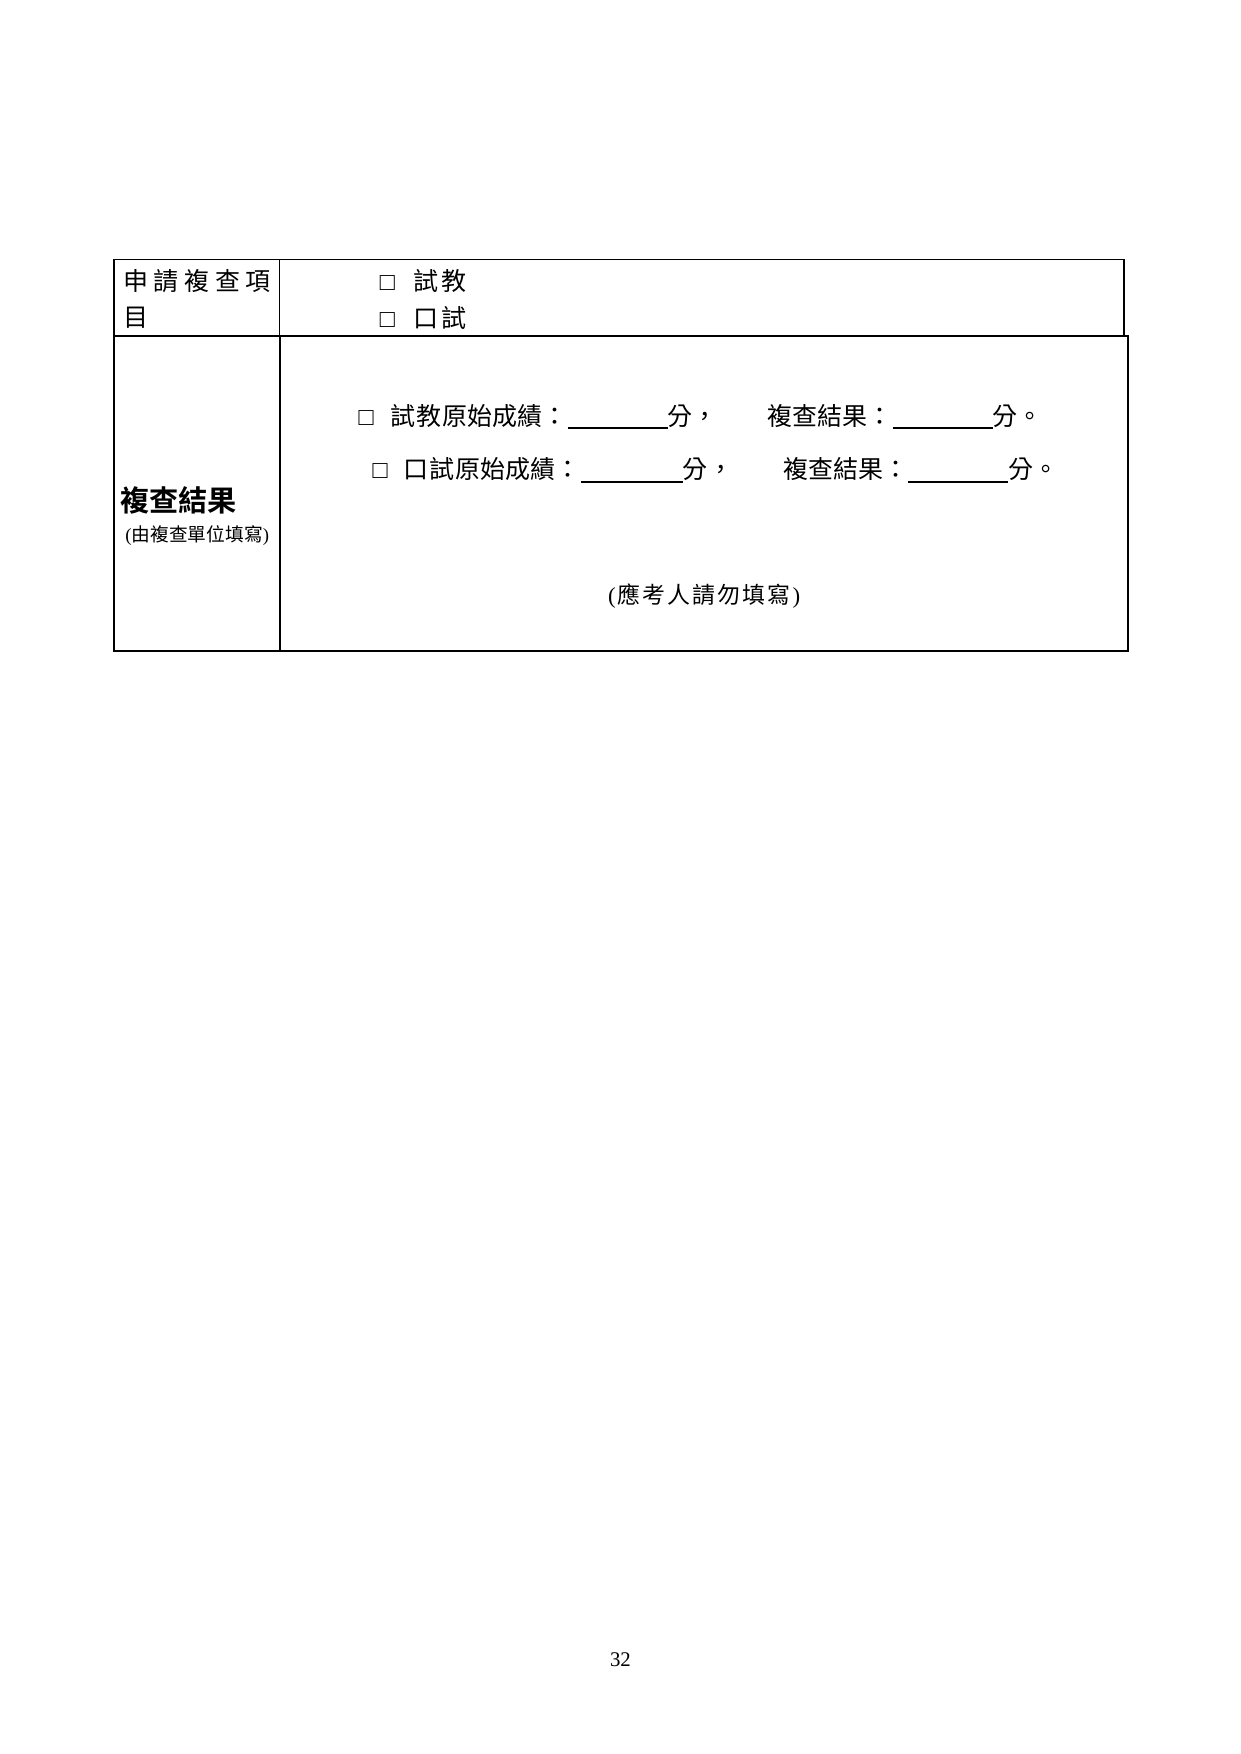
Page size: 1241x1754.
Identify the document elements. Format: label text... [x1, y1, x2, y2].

table_cell □ 試教 □ 口試 [280, 260, 1123, 335]
table_cell 申請複查項目 [115, 260, 279, 335]
table_cell 複查結果 (由複查單位填寫) [115, 337, 279, 650]
table_cell □ 試教原始成績： 分， 複查結果： 分。 □ 口試原始成績： 分， 複查結果： 分。 (應考人請勿填寫) [281, 337, 1127, 650]
